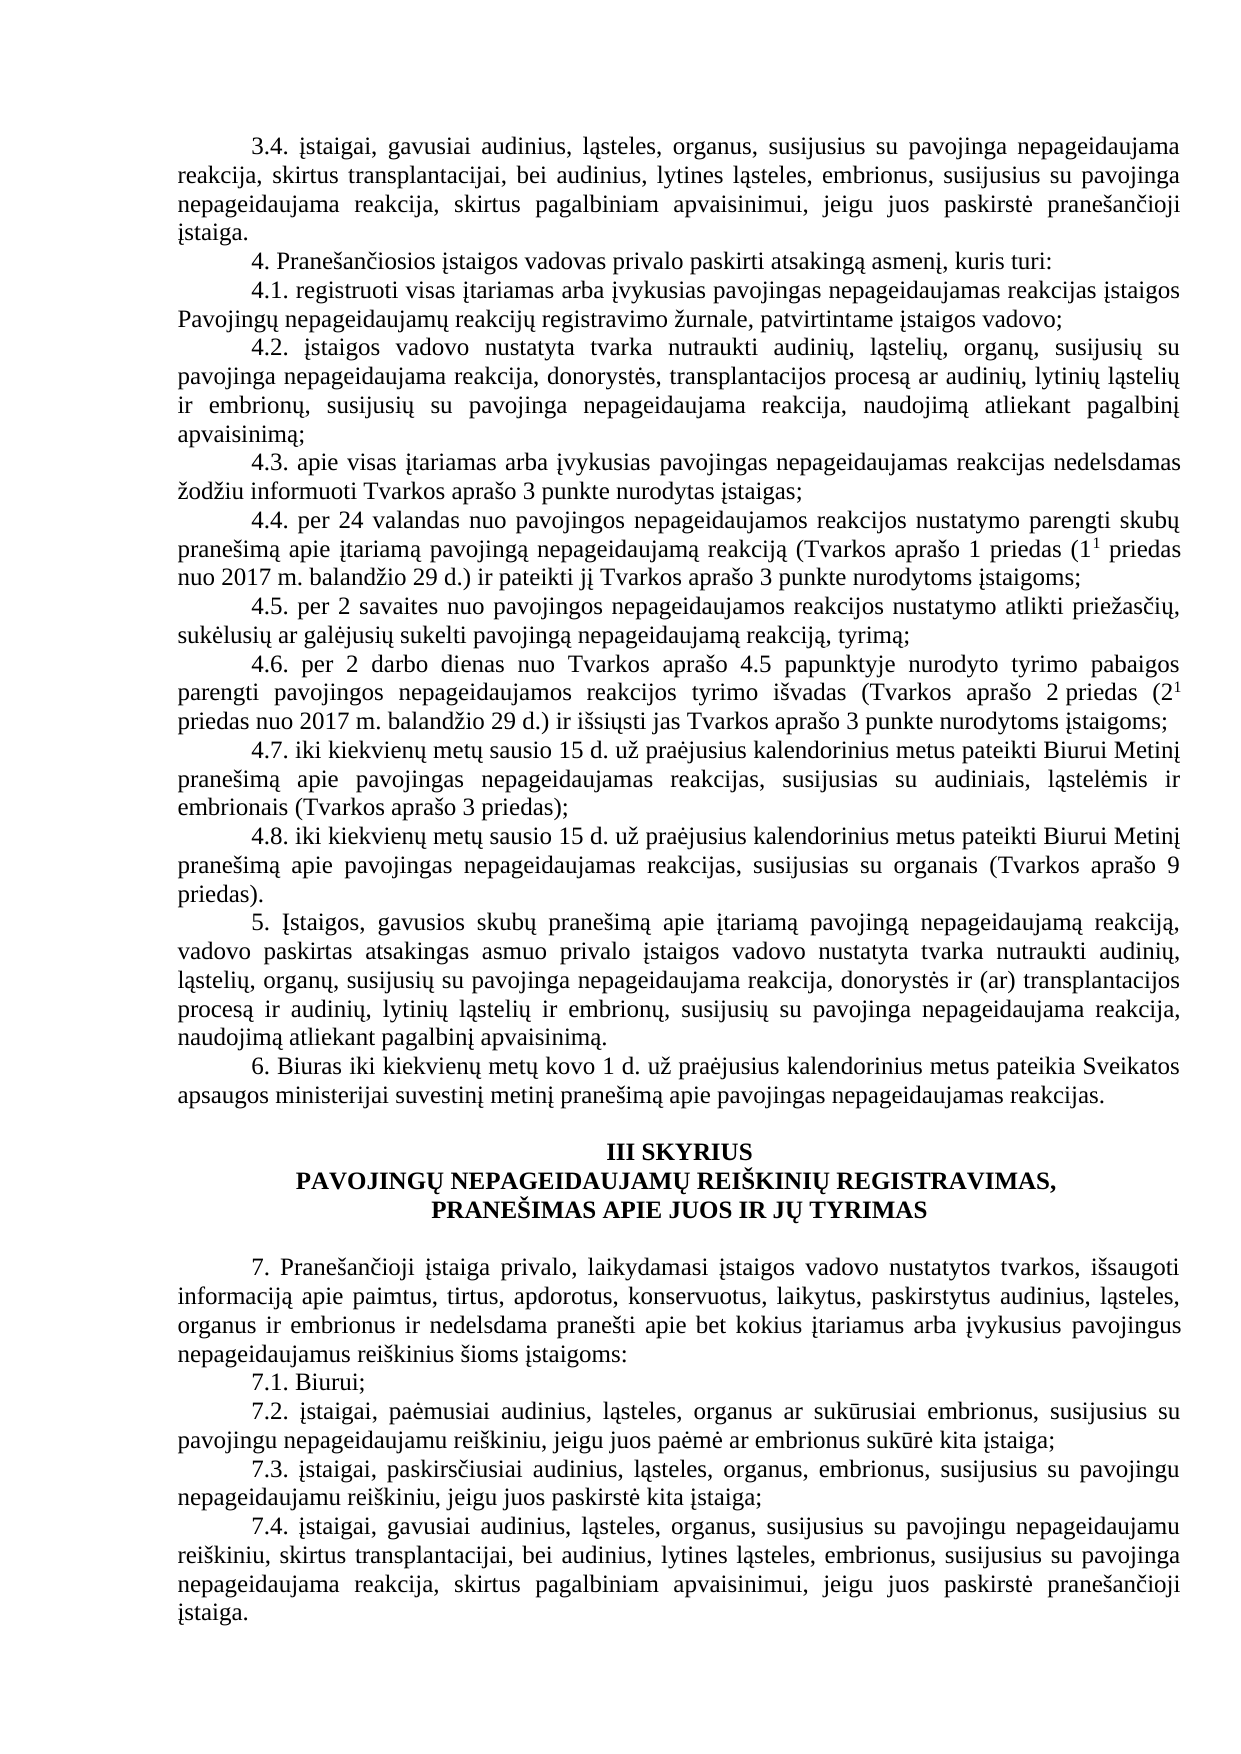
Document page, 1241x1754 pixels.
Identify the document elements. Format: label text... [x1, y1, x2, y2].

text 7.1. Biurui; [177, 1367, 1181, 1396]
text 7.3. įstaigai, paskirsčiusiai audinius, ląsteles, organus, embrionus, susijusius su pavojingu nepageidaujamu reiškiniu, jeigu juos paskirstė kita įstaiga; [177, 1454, 1181, 1511]
text 7.2. įstaigai, paėmusiai audinius, ląsteles, organus ar sukūrusiai embrionus, susijusius su pavojingu nepageidaujamu reiškiniu, jeigu juos paėmė ar embrionus sukūrė kita įstaiga; [177, 1396, 1181, 1454]
text pavojingų NEPAGEIDAUJAMŲ REIŠKINIŲ REGISTRAVIMAS, [177, 1166, 1181, 1195]
text 4.6. per 2 darbo dienas nuo Tvarkos aprašo 4.5 papunktyje nurodyto tyrimo pabaigos parengti pavojingos nepageidaujamos reakcijos tyrimo išvadas (Tvarkos aprašo 2 priedas (21 priedas nuo 2017 m. balandžio 29 d.) ir išsiųsti jas Tvarkos aprašo 3 punkte nurodytoms įstaigoms; [177, 649, 1181, 735]
text 4.3. apie visas įtariamas arba įvykusias pavojingas nepageidaujamas reakcijas nedelsdamas žodžiu informuoti Tvarkos aprašo 3 punkte nurodytas įstaigas; [177, 447, 1181, 505]
text 4.5. per 2 savaites nuo pavojingos nepageidaujamos reakcijos nustatymo atlikti priežasčių, sukėlusių ar galėjusių sukelti pavojingą nepageidaujamą reakciją, tyrimą; [177, 591, 1181, 649]
text 3.4. įstaigai, gavusiai audinius, ląsteles, organus, susijusius su pavojinga nepageidaujama reakcija, skirtus transplantacijai, bei audinius, lytines ląsteles, embrionus, susijusius su pavojinga nepageidaujama reakcija, skirtus pagalbiniam apvaisinimui, jeigu juos paskirstė pranešančioji įstaiga. [177, 131, 1181, 246]
text 4.1. registruoti visas įtariamas arba įvykusias pavojingas nepageidaujamas reakcijas įstaigos Pavojingų nepageidaujamų reakcijų registravimo žurnale, patvirtintame įstaigos vadovo; [177, 275, 1181, 332]
text 6. Biuras iki kiekvienų metų kovo 1 d. už praėjusius kalendorinius metus pateikia Sveikatos apsaugos ministerijai suvestinį metinį pranešimą apie pavojingas nepageidaujamas reakcijas. [177, 1051, 1181, 1109]
text PRANEŠIMAS apie juos IR JŲ TYRIMAS [177, 1195, 1181, 1224]
text 4.8. iki kiekvienų metų sausio 15 d. už praėjusius kalendorinius metus pateikti Biurui Metinį pranešimą apie pavojingas nepageidaujamas reakcijas, susijusias su organais (Tvarkos aprašo 9 priedas). [177, 821, 1181, 907]
text iii Skyrius [177, 1137, 1181, 1166]
text 5. Įstaigos, gavusios skubų pranešimą apie įtariamą pavojingą nepageidaujamą reakciją, vadovo paskirtas atsakingas asmuo privalo įstaigos vadovo nustatyta tvarka nutraukti audinių, ląstelių, organų, susijusių su pavojinga nepageidaujama reakcija, donorystės ir (ar) transplantacijos procesą ir audinių, lytinių ląstelių ir embrionų, susijusių su pavojinga nepageidaujama reakcija, naudojimą atliekant pagalbinį apvaisinimą. [177, 907, 1181, 1051]
text 4.2. įstaigos vadovo nustatyta tvarka nutraukti audinių, ląstelių, organų, susijusių su pavojinga nepageidaujama reakcija, donorystės, transplantacijos procesą ar audinių, lytinių ląstelių ir embrionų, susijusių su pavojinga nepageidaujama reakcija, naudojimą atliekant pagalbinį apvaisinimą; [177, 332, 1181, 447]
text 4.4. per 24 valandas nuo pavojingos nepageidaujamos reakcijos nustatymo parengti skubų pranešimą apie įtariamą pavojingą nepageidaujamą reakciją (Tvarkos aprašo 1 priedas (11 priedas nuo 2017 m. balandžio 29 d.) ir pateikti jį Tvarkos aprašo 3 punkte nurodytoms įstaigoms; [177, 505, 1181, 591]
text 7.4. įstaigai, gavusiai audinius, ląsteles, organus, susijusius su pavojingu nepageidaujamu reiškiniu, skirtus transplantacijai, bei audinius, lytines ląsteles, embrionus, susijusius su pavojinga nepageidaujama reakcija, skirtus pagalbiniam apvaisinimui, jeigu juos paskirstė pranešančioji įstaiga. [177, 1511, 1181, 1626]
text 4.7. iki kiekvienų metų sausio 15 d. už praėjusius kalendorinius metus pateikti Biurui Metinį pranešimą apie pavojingas nepageidaujamas reakcijas, susijusias su audiniais, ląstelėmis ir embrionais (Tvarkos aprašo 3 priedas); [177, 735, 1181, 821]
text 4. Pranešančiosios įstaigos vadovas privalo paskirti atsakingą asmenį, kuris turi: [177, 246, 1181, 275]
text 7. Pranešančioji įstaiga privalo, laikydamasi įstaigos vadovo nustatytos tvarkos, išsaugoti informaciją apie paimtus, tirtus, apdorotus, konservuotus, laikytus, paskirstytus audinius, ląsteles, organus ir embrionus ir nedelsdama pranešti apie bet kokius įtariamus arba įvykusius pavojingus nepageidaujamus reiškinius šioms įstaigoms: [177, 1252, 1181, 1367]
